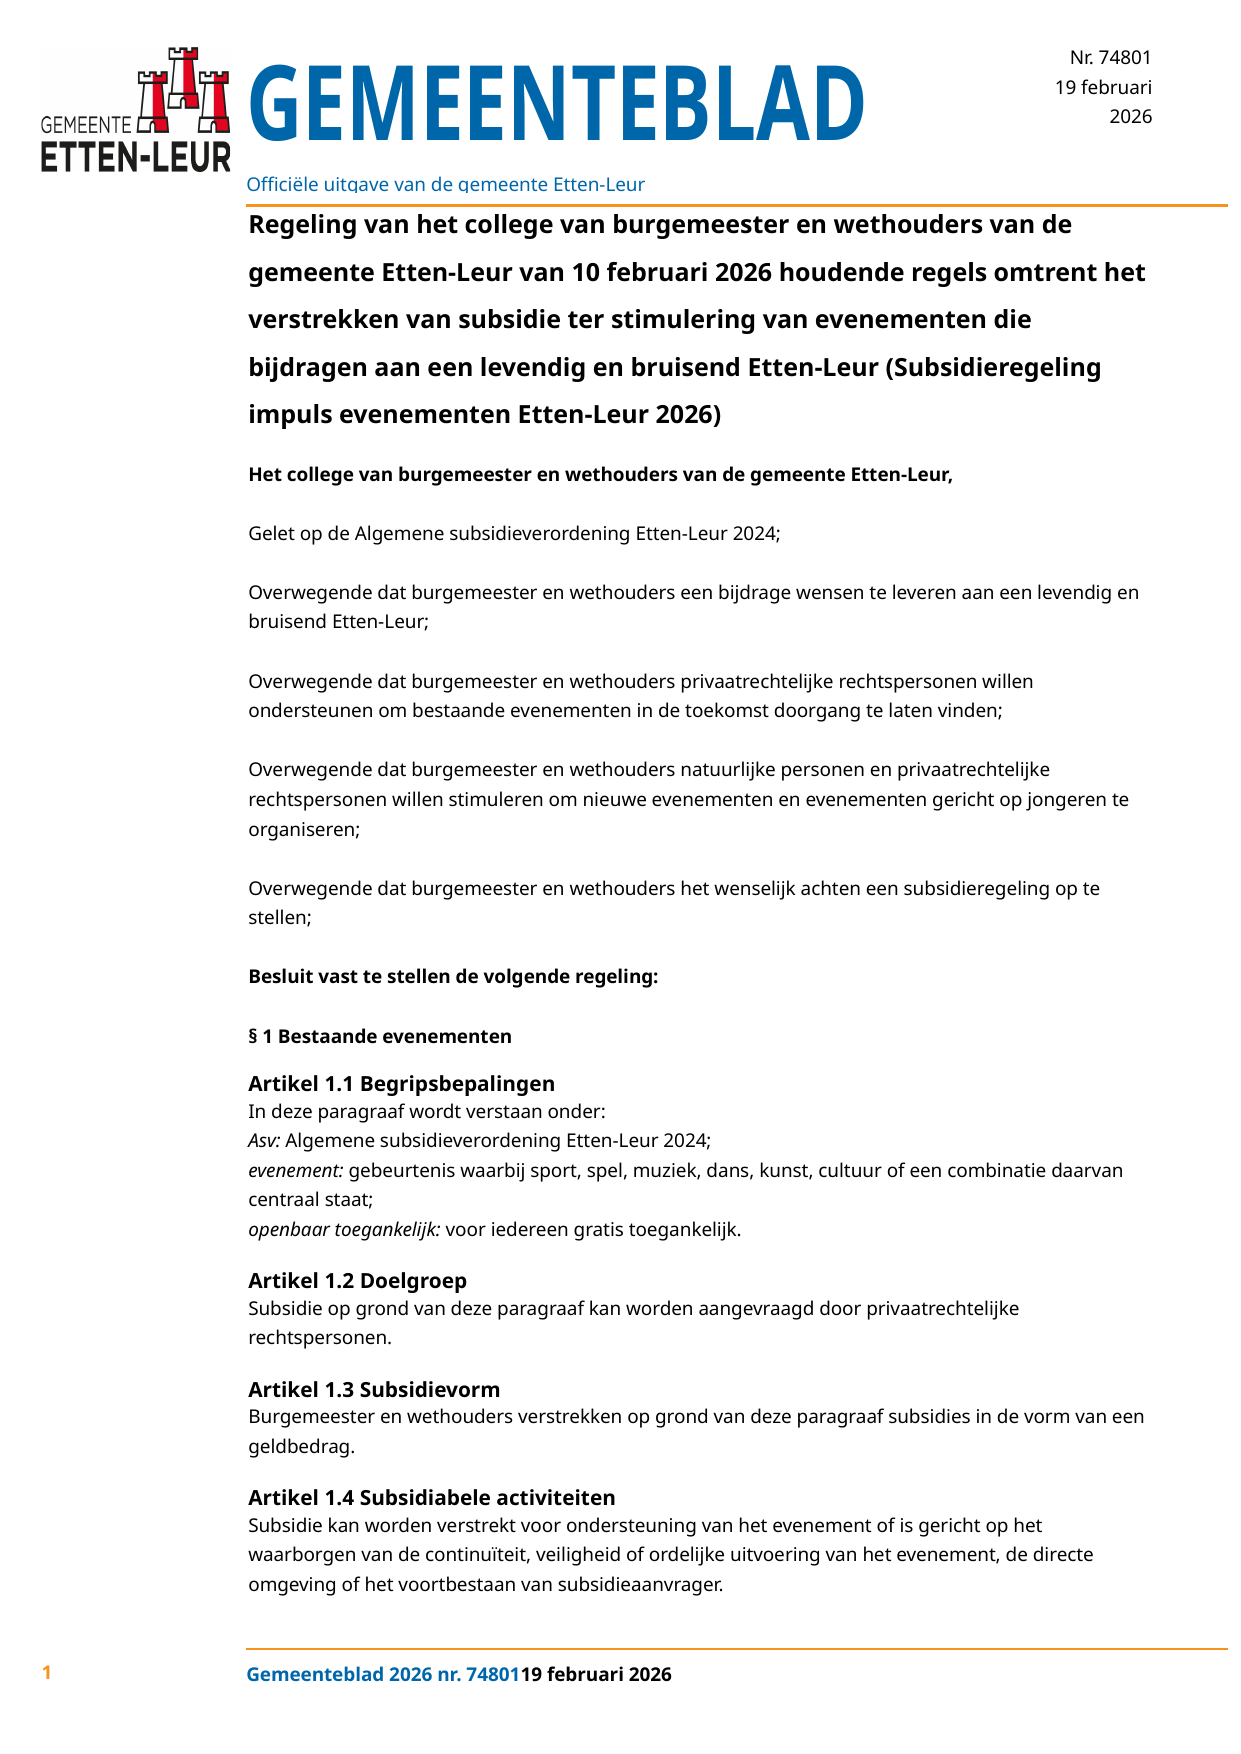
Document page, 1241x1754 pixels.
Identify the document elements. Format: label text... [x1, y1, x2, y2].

text In deze paragraaf wordt verstaan onder: [248, 1098, 1152, 1123]
text Besluit vast te stellen de volgende regeling: [248, 964, 1152, 989]
text Artikel 1.3 Subsidievorm [248, 1375, 1152, 1403]
text Overwegende dat burgemeester en wethouders het wenselijk achten een subsidieregeling op te stellen; [248, 875, 1152, 930]
picture [41, 47, 231, 172]
text Artikel 1.1 Begripsbepalingen [248, 1069, 1152, 1098]
text Overwegende dat burgemeester en wethouders natuurlijke personen en privaatrechtelijke rechtspersonen willen stimuleren om nieuwe evenementen en evenementen gericht op jongeren te organiseren; [248, 757, 1152, 841]
text § 1 Bestaande evenementen [248, 1023, 1152, 1048]
text openbaar toegankelijk: voor iedereen gratis toegankelijk. [248, 1216, 1152, 1242]
text Overwegende dat burgemeester en wethouders privaatrechtelijke rechtspersonen willen ondersteunen om bestaande evenementen in de toekomst doorgang te laten vinden; [248, 668, 1152, 723]
text Overwegende dat burgemeester en wethouders een bijdrage wensen te leveren aan een levendig en bruisend Etten-Leur; [248, 579, 1152, 634]
text Regeling van het college van burgemeester en wethouders van de gemeente Etten-Leur van 10 februari 2026 houdende regels omtrent het verstrekken van subsidie ter stimulering van evenementen die bijdragen aan een levendig en bruisend Etten-Leur (Subsidieregeling impuls evenementen Etten-Leur 2026) [248, 207, 1152, 431]
text Subsidie op grond van deze paragraaf kan worden aangevraagd door privaatrechtelijke rechtspersonen. [248, 1295, 1152, 1350]
text Burgemeester en wethouders verstrekken op grond van deze paragraaf subsidies in de vorm van een geldbedrag. [248, 1403, 1152, 1459]
text Artikel 1.4 Subsidiabele activiteiten [248, 1483, 1152, 1512]
text evenement: gebeurtenis waarbij sport, spel, muziek, dans, kunst, cultuur of een combinatie daarvan centraal staat; [248, 1157, 1152, 1212]
text Asv: Algemene subsidieverordening Etten-Leur 2024; [248, 1127, 1152, 1153]
text Artikel 1.2 Doelgroep [248, 1267, 1152, 1295]
text Subsidie kan worden verstrekt voor ondersteuning van het evenement of is gericht op het waarborgen van de continuïteit, veiligheid of ordelijke uitvoering van het evenement, de directe omgeving of het voortbestaan van subsidieaanvrager. [248, 1512, 1152, 1597]
text Gelet op de Algemene subsidieverordening Etten-Leur 2024; [248, 520, 1152, 546]
text Het college van burgemeester en wethouders van de gemeente Etten-Leur, [248, 461, 1152, 486]
